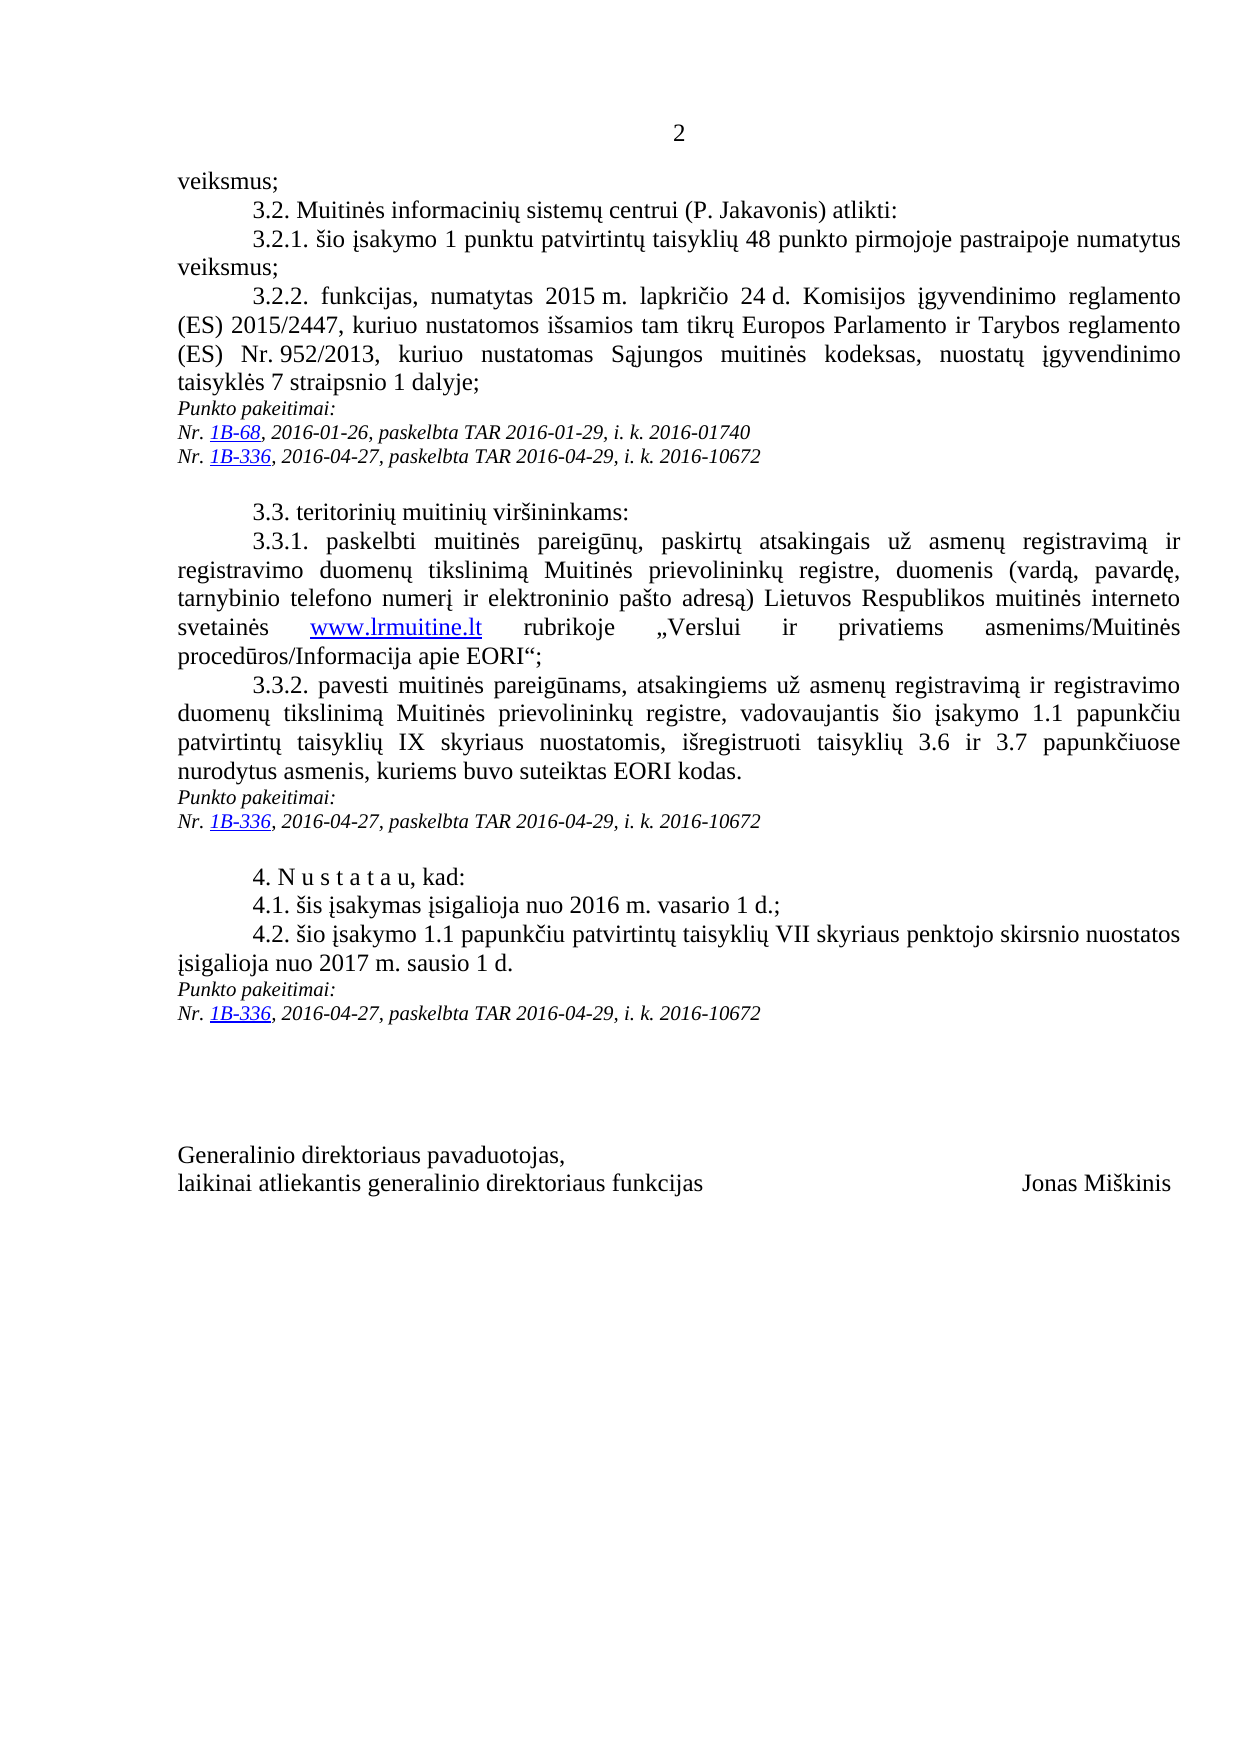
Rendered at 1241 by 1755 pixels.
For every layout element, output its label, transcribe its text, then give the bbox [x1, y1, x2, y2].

text 3.3.2. pavesti muitinės pareigūnams, atsakingiems už asmenų registravimą ir registravimo duomenų tikslinimą Muitinės prievolininkų registre, vadovaujantis šio įsakymo 1.1 papunkčiu patvirtintų taisyklių IX skyriaus nuostatomis, išregistruoti taisyklių 3.6 ir 3.7 papunkčiuose nurodytus asmenis, kuriems buvo suteiktas EORI kodas. [177, 670, 1181, 785]
text Punkto pakeitimai: [177, 977, 1181, 1001]
text veiksmus; [177, 166, 1181, 195]
text 3.3. teritorinių muitinių viršininkams: [177, 497, 1181, 526]
text 4. N u s t a t a u, kad: [177, 862, 1181, 890]
text 3.2.1. šio įsakymo 1 punktu patvirtintų taisyklių 48 punkto pirmojoje pastraipoje numatytus veiksmus; [177, 224, 1181, 281]
text 3.3.1. paskelbti muitinės pareigūnų, paskirtų atsakingais už asmenų registravimą ir registravimo duomenų tikslinimą Muitinės prievolininkų registre, duomenis (vardą, pavardę, tarnybinio telefono numerį ir elektroninio pašto adresą) Lietuvos Respublikos muitinės interneto svetainės www.lrmuitine.lt rubrikoje „Verslui ir privatiems asmenims/Muitinės procedūros/Informacija apie EORI“; [177, 526, 1181, 670]
text laikinai atliekantis generalinio direktoriaus funkcijas Jonas Miškinis [177, 1168, 1181, 1197]
text 4.2. šio įsakymo 1.1 papunkčiu patvirtintų taisyklių VII skyriaus penktojo skirsnio nuostatos įsigalioja nuo 2017 m. sausio 1 d. [177, 919, 1181, 977]
text Nr. 1B-68, 2016-01-26, paskelbta TAR 2016-01-29, i. k. 2016-01740 [177, 420, 1181, 444]
text Punkto pakeitimai: [177, 396, 1181, 420]
text 3.2.2. funkcijas, numatytas 2015 m. lapkričio 24 d. Komisijos įgyvendinimo reglamento (ES) 2015/2447, kuriuo nustatomos išsamios tam tikrų Europos Parlamento ir Tarybos reglamento (ES) Nr. 952/2013, kuriuo nustatomas Sąjungos muitinės kodeksas, nuostatų įgyvendinimo taisyklės 7 straipsnio 1 dalyje; [177, 281, 1181, 396]
text Punkto pakeitimai: [177, 785, 1181, 809]
text Nr. 1B-336, 2016-04-27, paskelbta TAR 2016-04-29, i. k. 2016-10672 [177, 444, 1181, 468]
text Generalinio direktoriaus pavaduotojas, [177, 1140, 1181, 1168]
text 4.1. šis įsakymas įsigalioja nuo 2016 m. vasario 1 d.; [177, 890, 1181, 919]
text Nr. 1B-336, 2016-04-27, paskelbta TAR 2016-04-29, i. k. 2016-10672 [177, 1001, 1181, 1025]
text 3.2. Muitinės informacinių sistemų centrui (P. Jakavonis) atlikti: [177, 195, 1181, 224]
text Nr. 1B-336, 2016-04-27, paskelbta TAR 2016-04-29, i. k. 2016-10672 [177, 809, 1181, 833]
